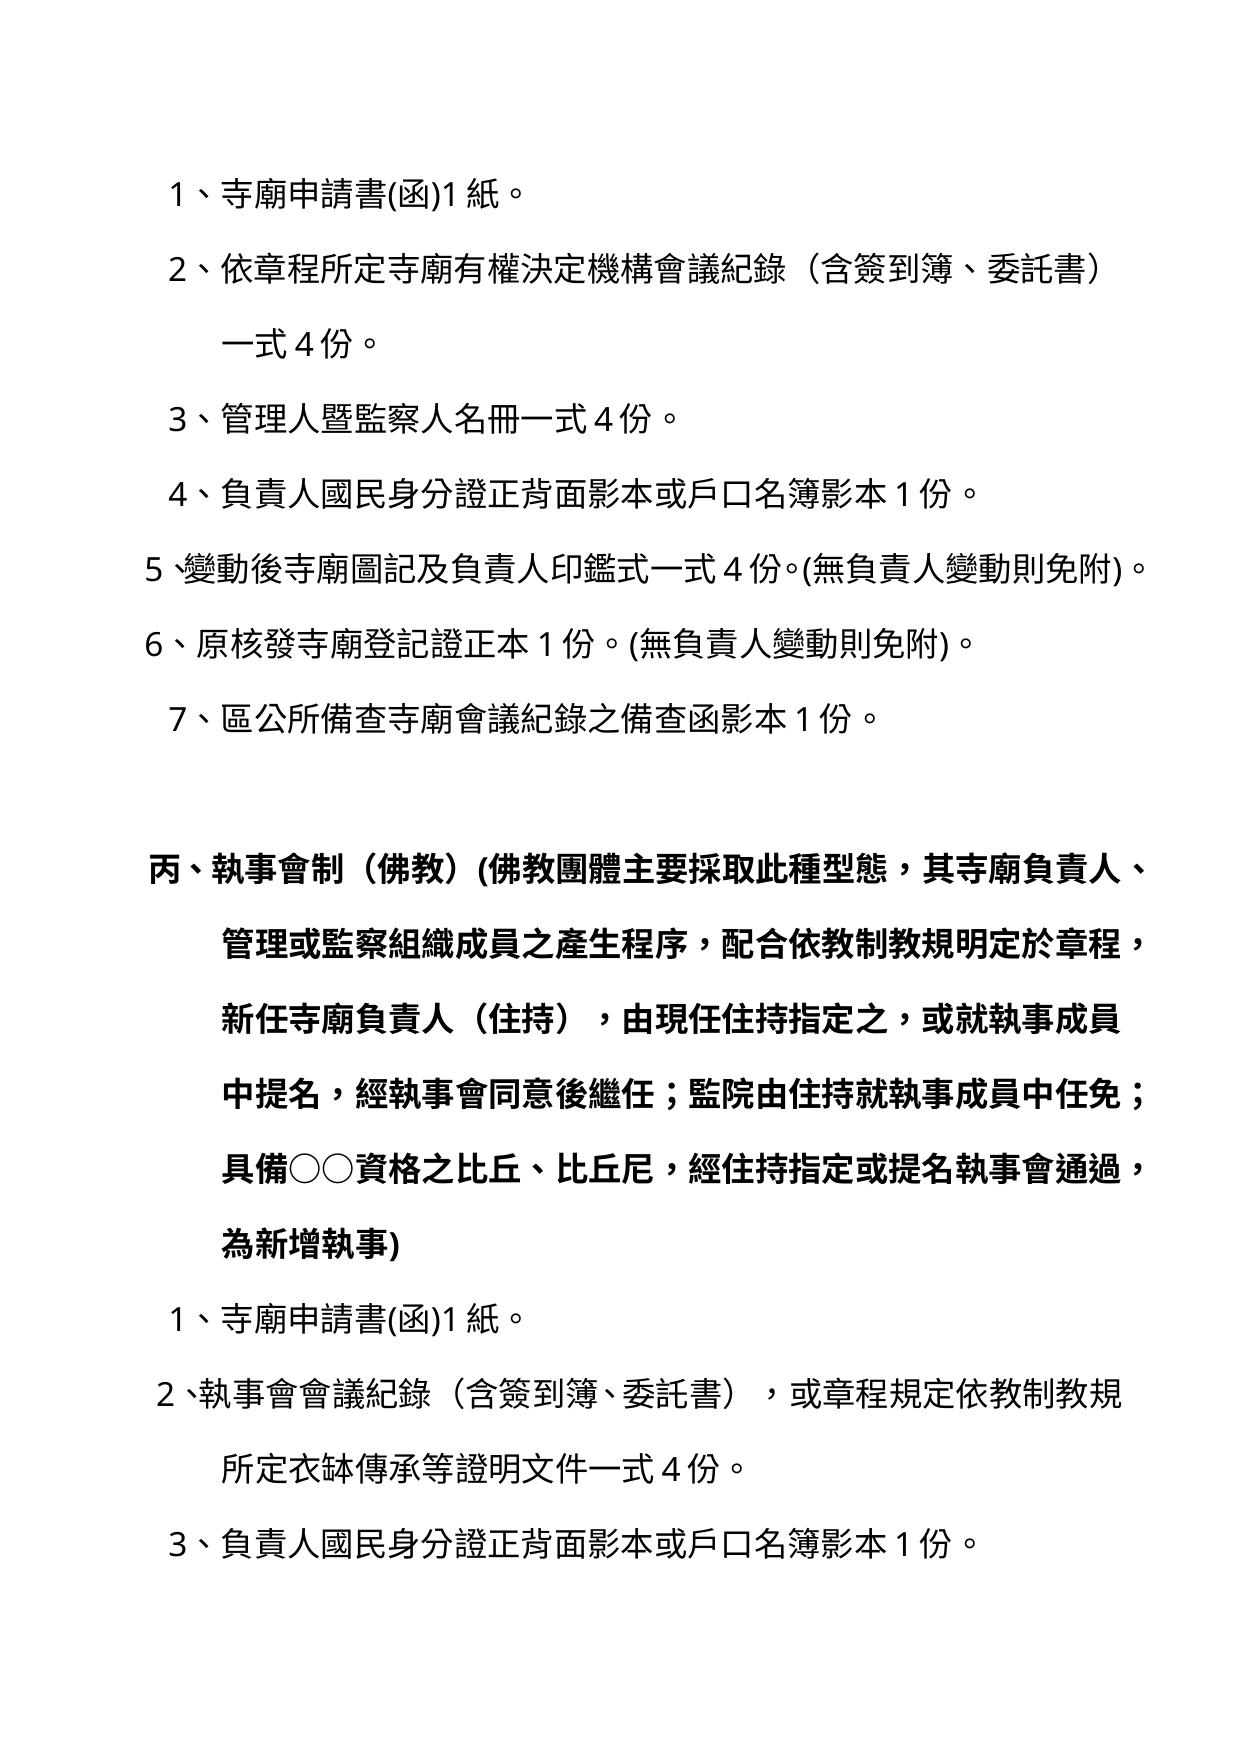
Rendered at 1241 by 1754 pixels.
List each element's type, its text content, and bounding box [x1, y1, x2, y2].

text 丙、執事會制（佛教）(佛教團體主要採取此種型態，其寺廟負責人、管理或監察組織成員之產生程序，配合依教制教規明定於章程，新任寺廟負責人（住持），由現任住持指定之，或就執事成員中提名，經執事會同意後繼任；監院由住持就執事成員中任免；具備○○資格之比丘、比丘尼，經住持指定或提名執事會通過，為新增執事) [139, 829, 1122, 1279]
text 2、執事會會議紀錄（含簽到簿、委託書），或章程規定依教制教規所定衣缽傳承等證明文件一式4份。 [139, 1354, 1122, 1504]
text 2、依章程所定寺廟有權決定機構會議紀錄（含簽到簿、委託書）一式4份。 [168, 229, 1122, 379]
text 3、管理人暨監察人名冊一式4份。 [168, 379, 1122, 454]
text 1、寺廟申請書(函)1紙。 [168, 1279, 1122, 1354]
text 7、區公所備查寺廟會議紀錄之備查函影本1份。 [168, 679, 1122, 754]
text 5、變動後寺廟圖記及負責人印鑑式一式4份。(無負責人變動則免附)。 [118, 529, 1122, 604]
text 4、負責人國民身分證正背面影本或戶口名簿影本1份。 [168, 454, 1122, 529]
text 3、負責人國民身分證正背面影本或戶口名簿影本1份。 [168, 1504, 1122, 1579]
text 1、寺廟申請書(函)1紙。 [168, 154, 1122, 229]
text 6、原核發寺廟登記證正本1份。(無負責人變動則免附)。 [118, 604, 1122, 679]
